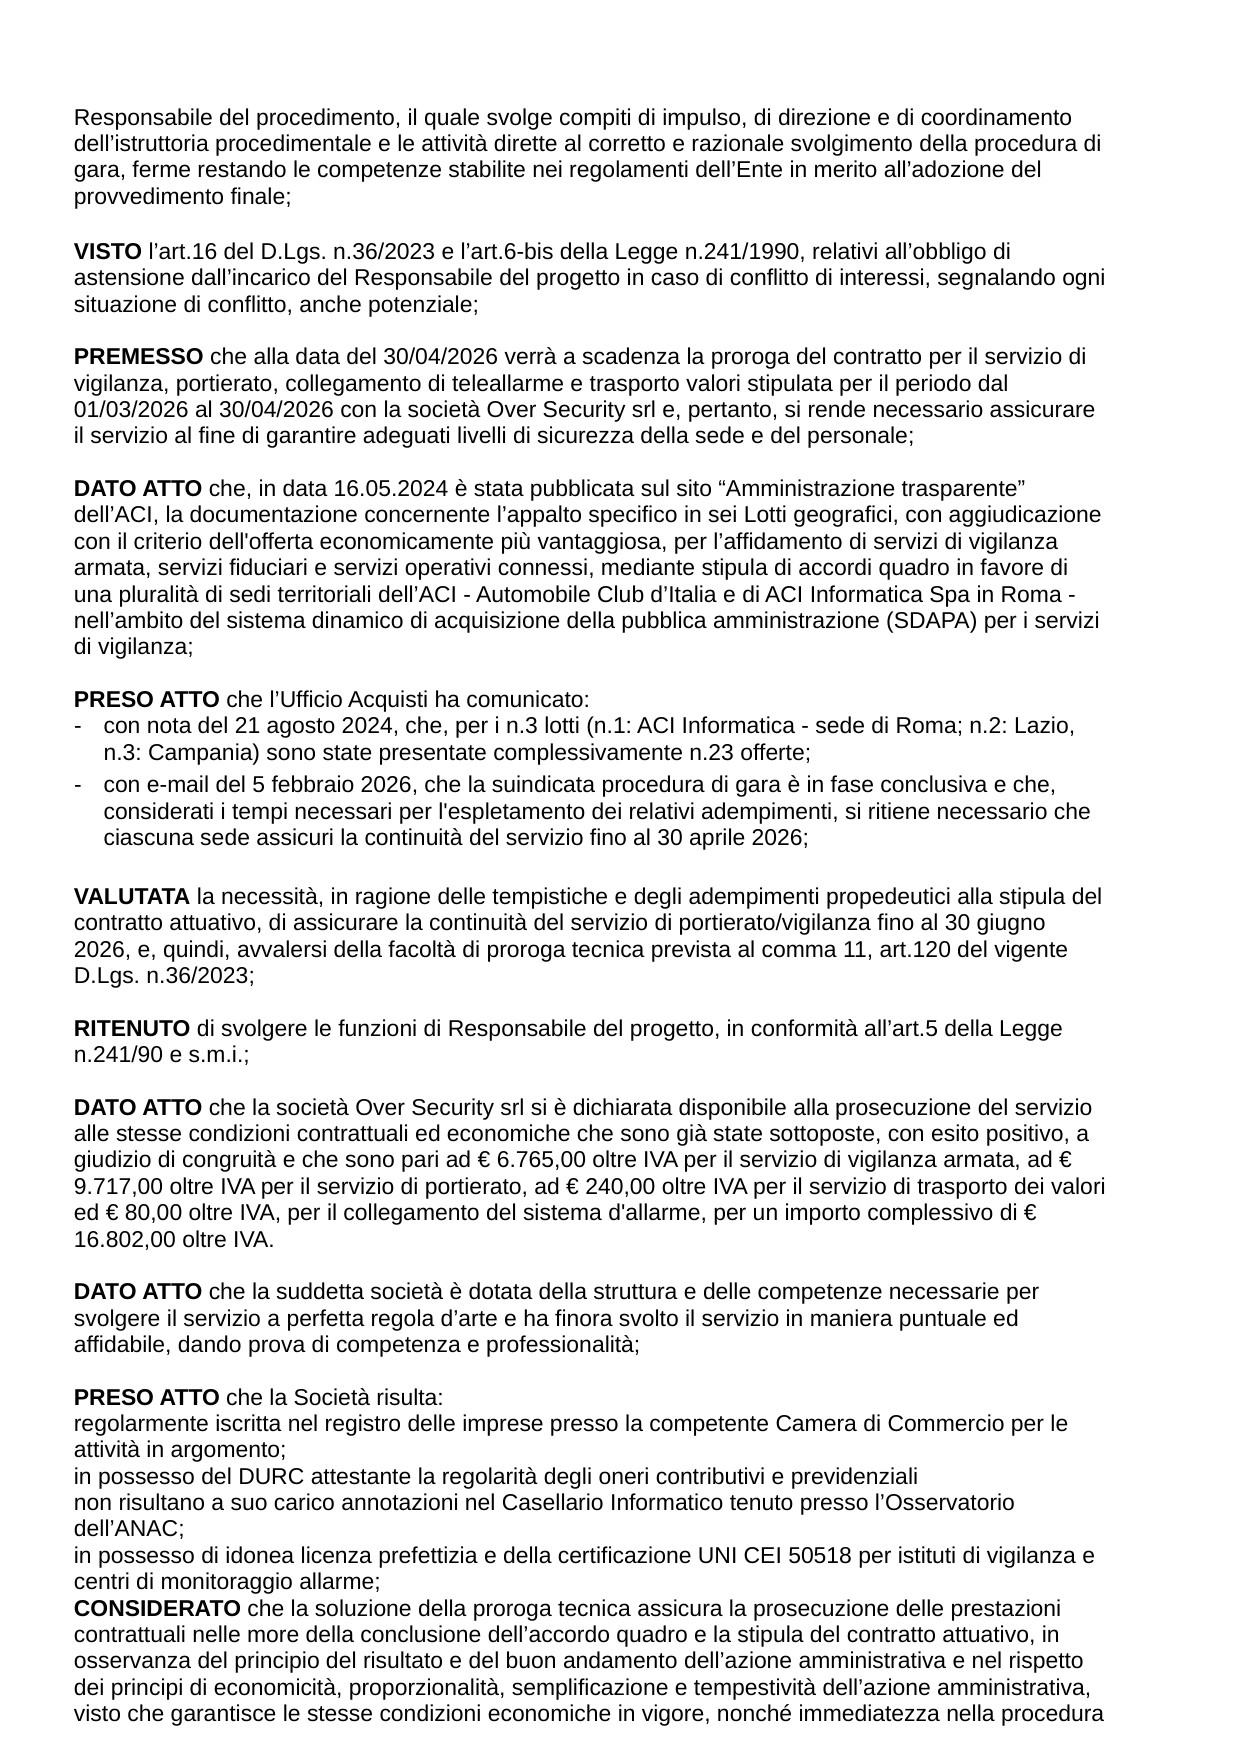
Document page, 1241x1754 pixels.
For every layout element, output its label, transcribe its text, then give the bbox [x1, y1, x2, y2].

subtitle DATO ATTO che la società Over Security srl si è dichiarata disponibile alla prosecuzione del servizio alle stesse condizioni contrattuali ed economiche che sono già state sottoposte, con esito positivo, a giudizio di congruità e che sono pari ad € 6.765,00 oltre IVA per il servizio di vigilanza armata, ad € 9.717,00 oltre IVA per il servizio di portierato, ad € 240,00 oltre IVA per il servizio di trasporto dei valori ed € 80,00 oltre IVA, per il collegamento del sistema d'allarme, per un importo complessivo di € 16.802,00 oltre IVA. [74, 1094, 1107, 1252]
subtitle VALUTATA la necessità, in ragione delle tempistiche e degli adempimenti propedeutici alla stipula del contratto attuativo, di assicurare la continuità del servizio di portierato/vigilanza fino al 30 giugno 2026, e, quindi, avvalersi della facoltà di proroga tecnica prevista al comma 11, art.120 del vigente D.Lgs. n.36/2023; [74, 883, 1107, 988]
subtitle regolarmente iscritta nel registro delle imprese presso la competente Camera di Commercio per le attività in argomento; [74, 1410, 1107, 1463]
subtitle DATO ATTO che, in data 16.05.2024 è stata pubblicata sul sito “Amministrazione trasparente” dell’ACI, la documentazione concernente l’appalto specifico in sei Lotti geografici, con aggiudicazione con il criterio dell'offerta economicamente più vantaggiosa, per l’affidamento di servizi di vigilanza armata, servizi fiduciari e servizi operativi connessi, mediante stipula di accordi quadro in favore di una pluralità di sedi territoriali dell’ACI - Automobile Club d’Italia e di ACI Informatica Spa in Roma - nell’ambito del sistema dinamico di acquisizione della pubblica amministrazione (SDAPA) per i servizi di vigilanza; [74, 475, 1107, 659]
subtitle in possesso del DURC attestante la regolarità degli oneri contributivi e previdenziali [74, 1463, 1107, 1489]
subtitle PRESO ATTO che la Società risulta: [74, 1384, 1107, 1410]
subtitle Responsabile del procedimento, il quale svolge compiti di impulso, di direzione e di coordinamento dell’istruttoria procedimentale e le attività dirette al corretto e razionale svolgimento della procedura di gara, ferme restando le competenze stabilite nei regolamenti dell’Ente in merito all’adozione del provvedimento finale; [74, 104, 1107, 209]
subtitle non risultano a suo carico annotazioni nel Casellario Informatico tenuto presso l’Osservatorio dell’ANAC; [74, 1489, 1107, 1542]
subtitle in possesso di idonea licenza prefettizia e della certificazione UNI CEI 50518 per istituti di vigilanza e centri di monitoraggio allarme; [74, 1542, 1107, 1594]
subtitle con nota del 21 agosto 2024, che, per i n.3 lotti (n.1: ACI Informatica - sede di Roma; n.2: Lazio, n.3: Campania) sono state presentate complessivamente n.23 offerte; [74, 712, 1107, 765]
subtitle con e-mail del 5 febbraio 2026, che la suindicata procedura di gara è in fase conclusiva e che, considerati i tempi necessari per l'espletamento dei relativi adempimenti, si ritiene necessario che ciascuna sede assicuri la continuità del servizio fino al 30 aprile 2026; [74, 771, 1107, 850]
subtitle PRESO ATTO che l’Ufficio Acquisti ha comunicato: [74, 686, 1107, 712]
subtitle CONSIDERATO che la soluzione della proroga tecnica assicura la prosecuzione delle prestazioni contrattuali nelle more della conclusione dell’accordo quadro e la stipula del contratto attuativo, in osservanza del principio del risultato e del buon andamento dell’azione amministrativa e nel rispetto dei principi di economicità, proporzionalità, semplificazione e tempestività dell’azione amministrativa, visto che garantisce le stesse condizioni economiche in vigore, nonché immediatezza nella procedura [74, 1594, 1107, 1726]
subtitle VISTO l’art.16 del D.Lgs. n.36/2023 e l’art.6-bis della Legge n.241/1990, relativi all’obbligo di astensione dall’incarico del Responsabile del progetto in caso di conflitto di interessi, segnalando ogni situazione di conflitto, anche potenziale; [74, 238, 1107, 317]
subtitle PREMESSO che alla data del 30/04/2026 verrà a scadenza la proroga del contratto per il servizio di vigilanza, portierato, collegamento di teleallarme e trasporto valori stipulata per il periodo dal 01/03/2026 al 30/04/2026 con la società Over Security srl e, pertanto, si rende necessario assicurare il servizio al fine di garantire adeguati livelli di sicurezza della sede e del personale; [74, 343, 1107, 449]
subtitle RITENUTO di svolgere le funzioni di Responsabile del progetto, in conformità all’art.5 della Legge n.241/90 e s.m.i.; [74, 1015, 1107, 1067]
subtitle DATO ATTO che la suddetta società è dotata della struttura e delle competenze necessarie per svolgere il servizio a perfetta regola d’arte e ha finora svolto il servizio in maniera puntuale ed affidabile, dando prova di competenza e professionalità; [74, 1278, 1107, 1357]
